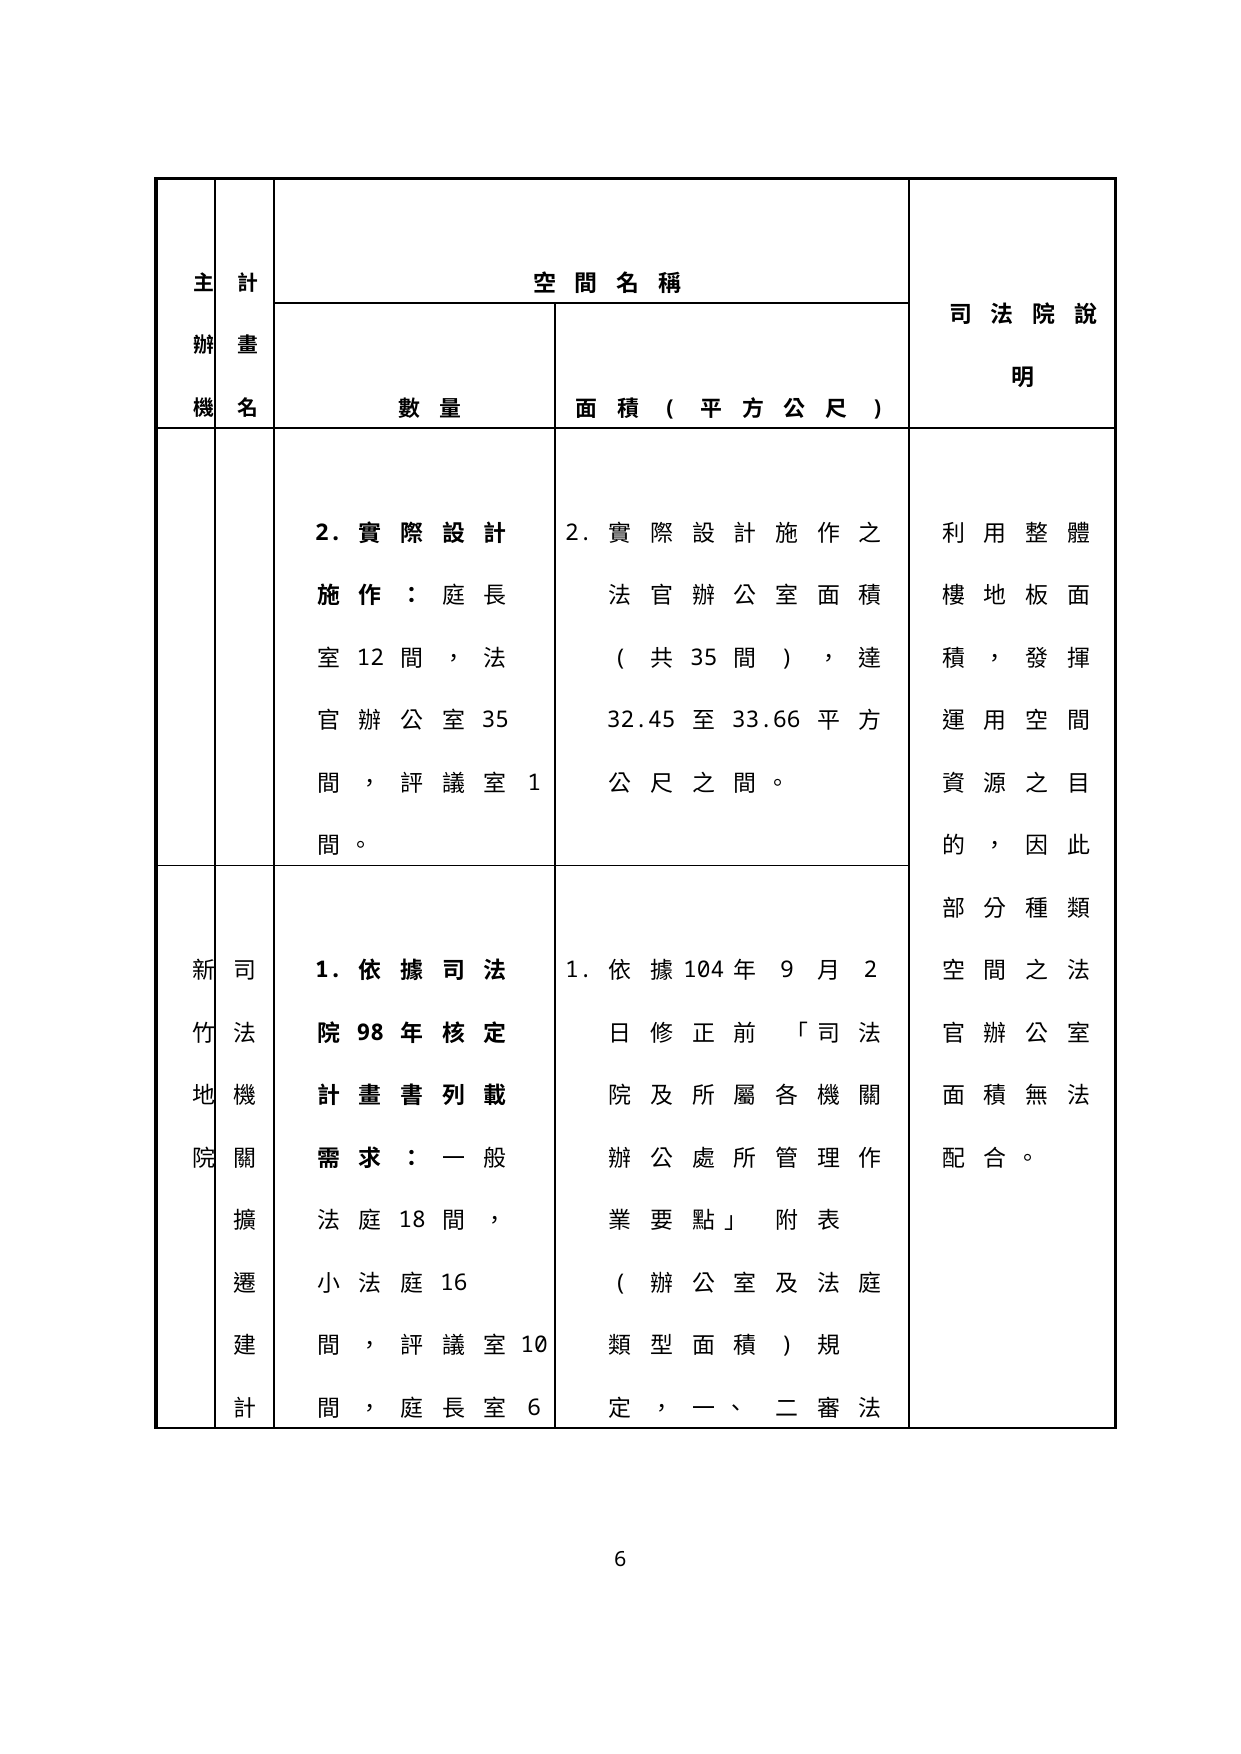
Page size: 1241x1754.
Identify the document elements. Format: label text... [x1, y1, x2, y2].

table_cell 1.依據司法院98年核定計畫書列載需求：一般法庭18間，小法庭16間，評議室10間，庭長室6 [275, 866, 554, 1427]
table_cell 數量 [275, 304, 554, 427]
table_cell 2.實際設計施作之法官辦公室面積(共35間)，達32.45至33.66平方公尺之間。 [556, 429, 908, 865]
table_header 空間名稱 [275, 180, 908, 302]
table_cell [216, 429, 273, 865]
table_cell 利用整體樓地板面積，發揮運用空間資源之目的，因此部分種類空間之法官辦公室面積無法配合。 [910, 429, 1114, 1427]
table_cell 新竹地院 [158, 866, 214, 1427]
table_cell 2.實際設計施作：庭長室12間，法官辦公室35間，評議室1間。 [275, 429, 554, 865]
table_cell 面積(平方公尺) [556, 304, 908, 427]
table_header 主辦機關 [158, 180, 214, 427]
table_header 計畫名稱 [216, 180, 273, 427]
table_cell [158, 429, 214, 865]
table_cell 司法機關擴遷建計 [216, 866, 273, 1427]
table_cell 1.依據104年9月2日修正前「司法院及所屬各機關辦公處所管理作業要點」附表(辦公室及法庭類型面積)規定，一、二審法 [556, 866, 908, 1427]
table_header 司法院說明 [910, 180, 1114, 427]
